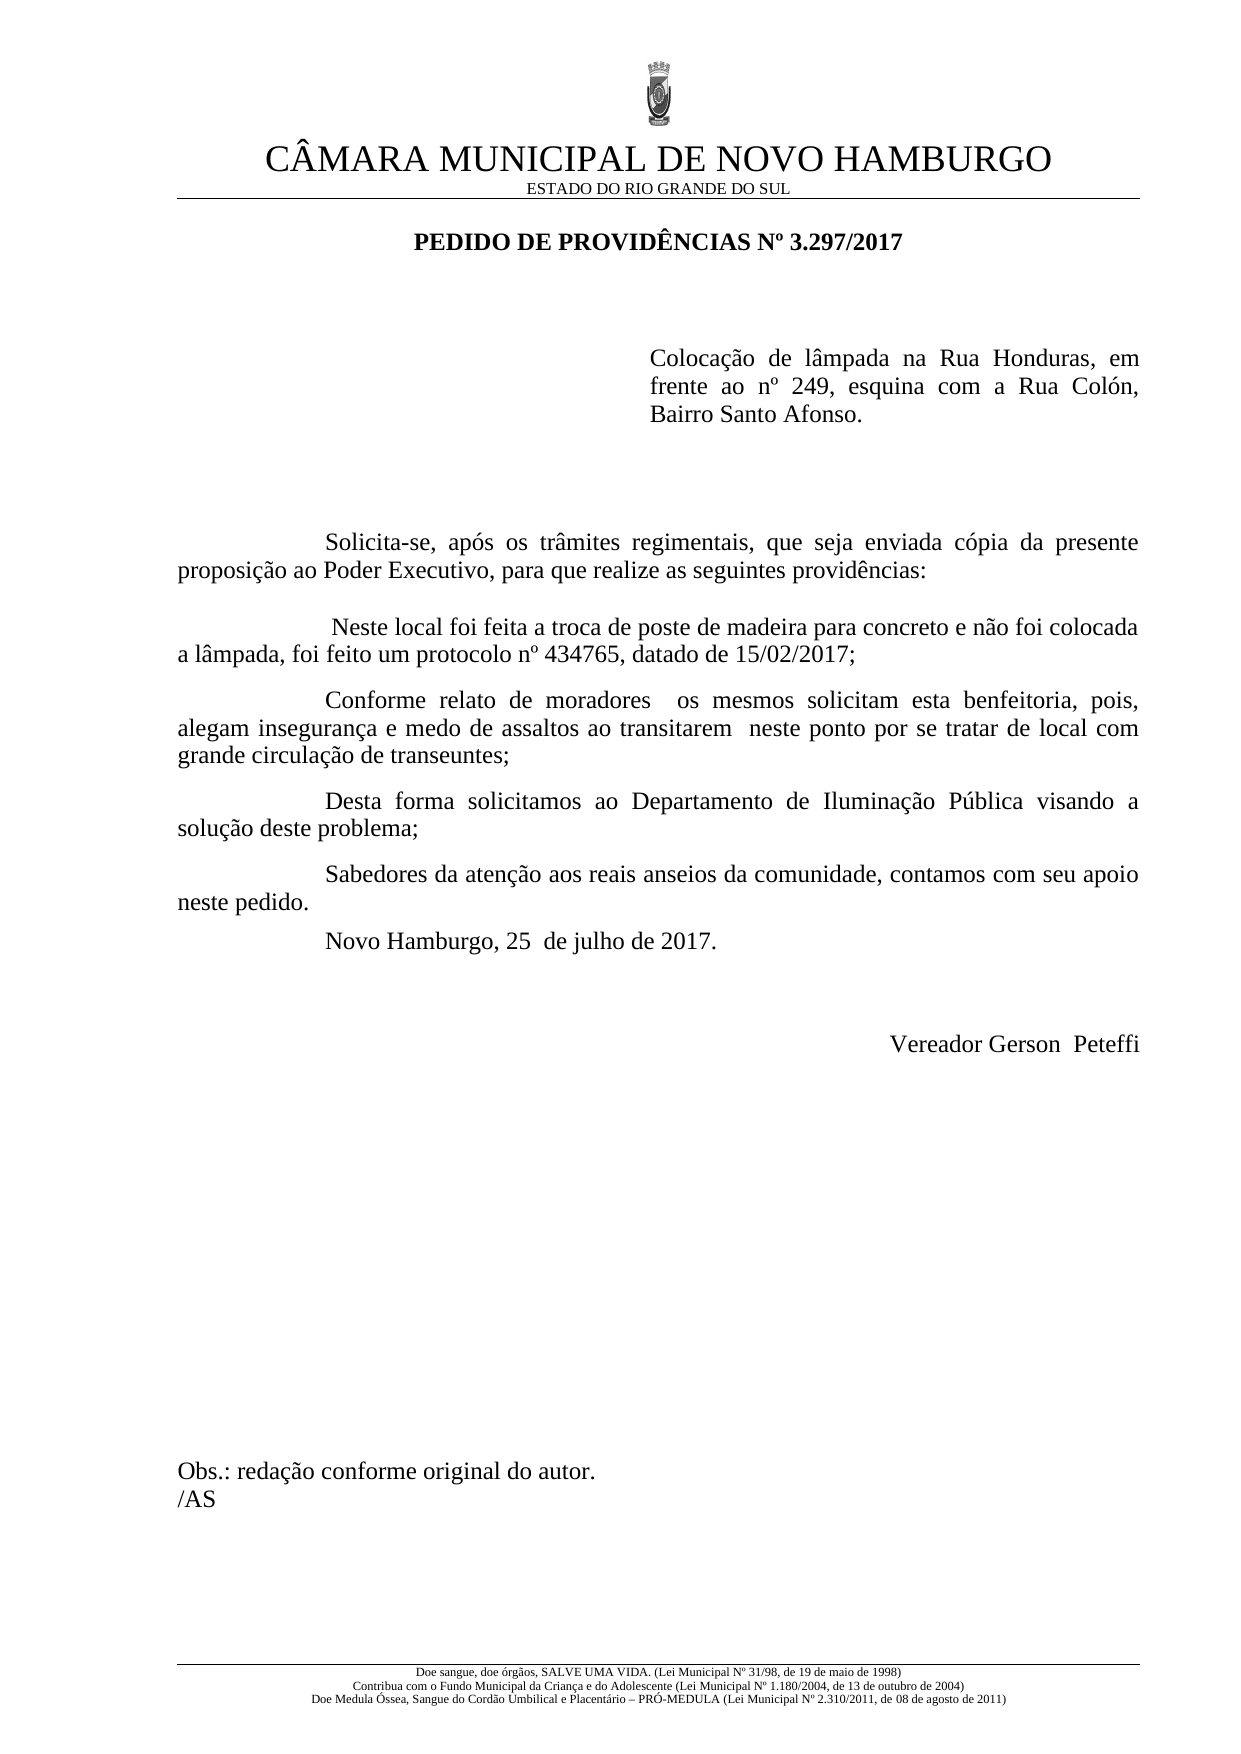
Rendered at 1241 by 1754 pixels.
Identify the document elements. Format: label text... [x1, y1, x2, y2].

text Colocação de lâmpada na Rua Honduras, em frente ao nº 249, esquina com a Rua Colón, Bairro Santo Afonso. [649, 344, 1140, 428]
text Solicita-se, após os trâmites regimentais, que seja enviada cópia da presente proposição ao Poder Executivo, para que realize as seguintes providências: [177, 528, 1140, 583]
text Conforme relato de moradores os mesmos solicitam esta benfeitoria, pois, alegam insegurança e medo de assaltos ao transitarem neste ponto por se tratar de local com grande circulação de transeuntes; [177, 686, 1140, 769]
text Sabedores da atenção aos reais anseios da comunidade, contamos com seu apoio neste pedido. [177, 860, 1140, 915]
text Novo Hamburgo, 25 de julho de 2017. [177, 927, 1140, 955]
text Neste local foi feita a troca de poste de madeira para concreto e não foi colocada a lâmpada, foi feito um protocolo nº 434765, datado de 15/02/2017; [177, 613, 1140, 668]
text /AS [177, 1485, 1140, 1512]
text Vereador Gerson Peteffi [177, 1030, 1140, 1057]
text Obs.: redação conforme original do autor. [177, 1457, 1140, 1485]
text PEDIDO DE PROVIDÊNCIAS Nº 3.297/2017 [177, 228, 1140, 256]
text Desta forma solicitamos ao Departamento de Iluminação Pública visando a solução deste problema; [177, 787, 1140, 842]
